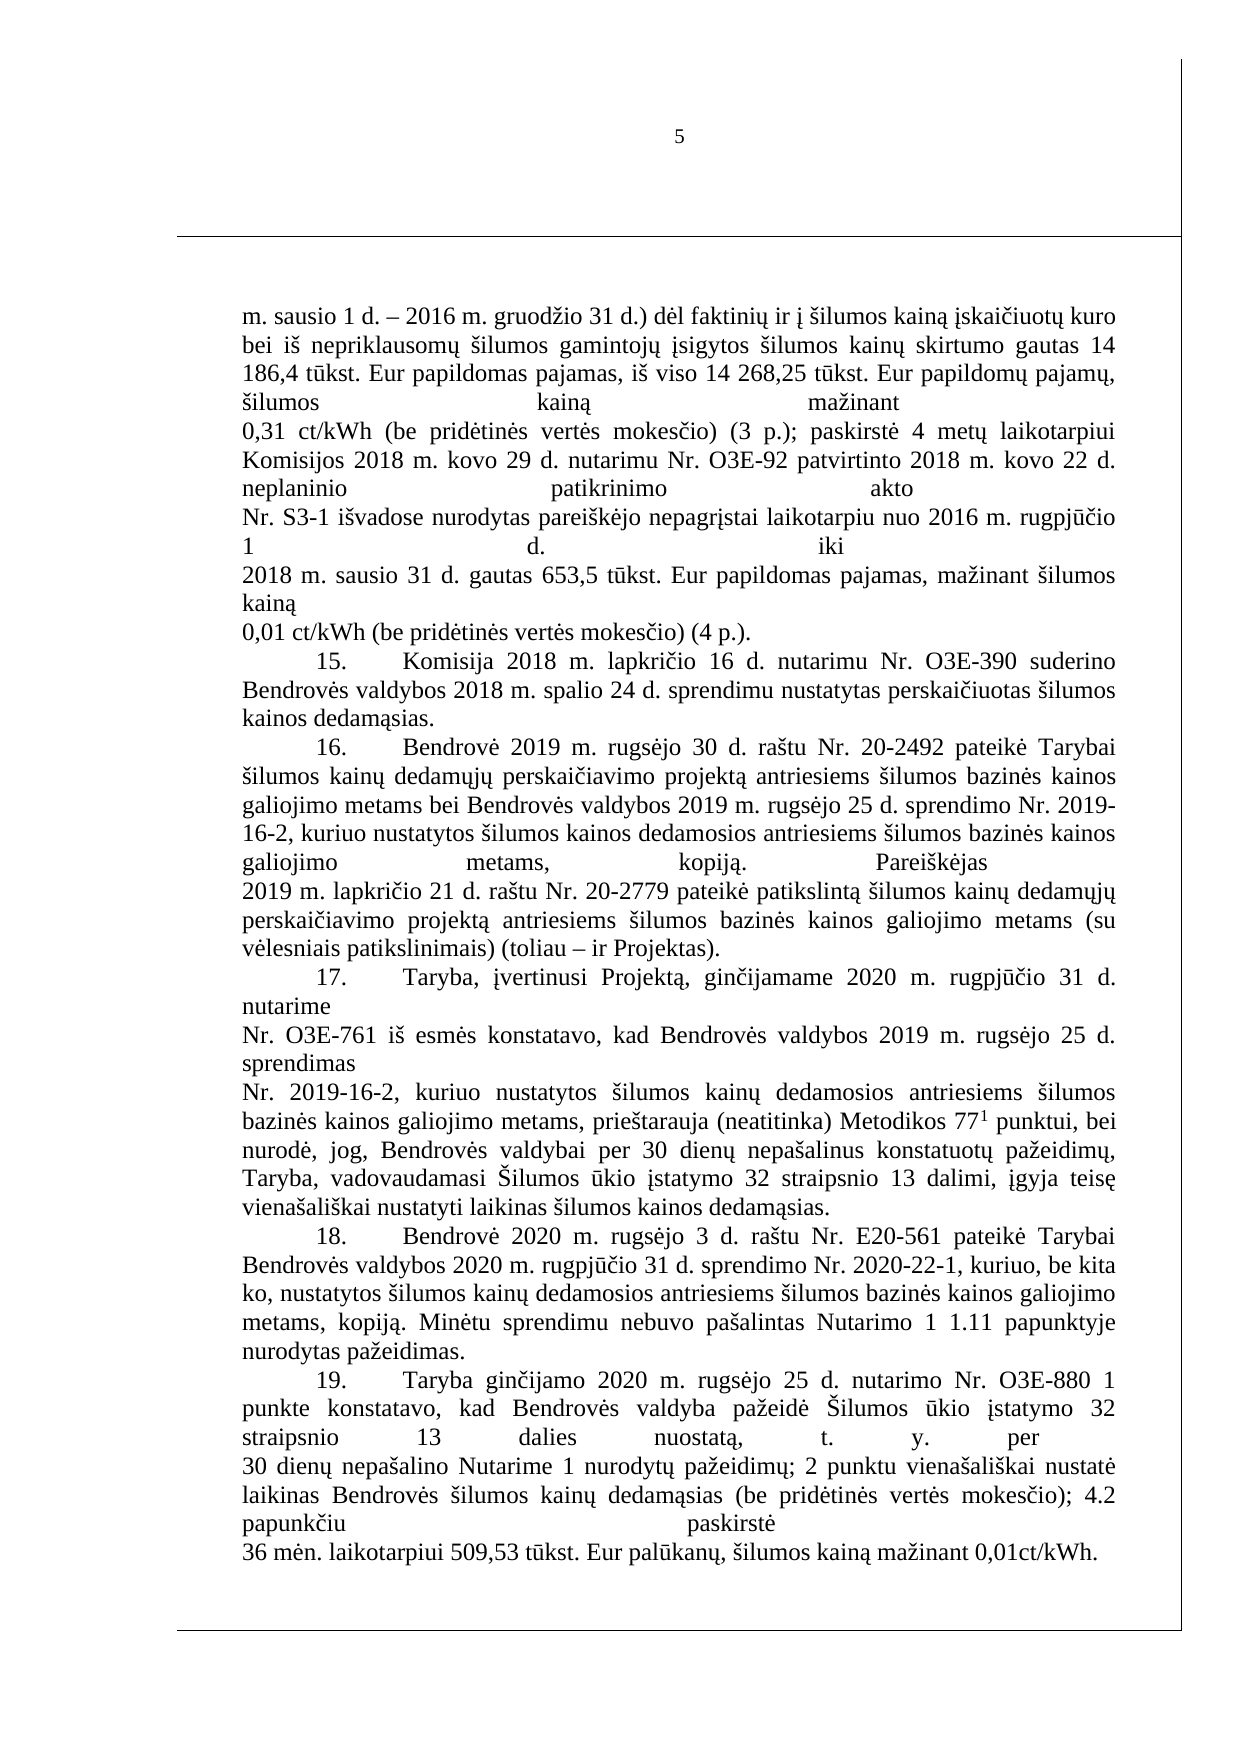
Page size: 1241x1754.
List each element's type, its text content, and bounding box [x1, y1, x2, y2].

text 15. Komisija 2018 m. lapkričio 16 d. nutarimu Nr. O3E-390 suderino Bendrovės valdybos 2018 m. spalio 24 d. sprendimu nustatytas perskaičiuotas šilumos kainos dedamąsias. [177, 646, 1181, 732]
text 18. Bendrovė 2020 m. rugsėjo 3 d. raštu Nr. E20-561 pateikė Tarybai Bendrovės valdybos 2020 m. rugpjūčio 31 d. sprendimo Nr. 2020-22-1, kuriuo, be kita ko, nustatytos šilumos kainų dedamosios antriesiems šilumos bazinės kainos galiojimo metams, kopiją. Minėtu sprendimu nebuvo pašalintas Nutarimo 1 1.11 papunktyje nurodytas pažeidimas. [177, 1221, 1181, 1365]
text 19. Taryba ginčijamo 2020 m. rugsėjo 25 d. nutarimo Nr. O3E-880 1 punkte konstatavo, kad Bendrovės valdyba pažeidė Šilumos ūkio įstatymo 32 straipsnio 13 dalies nuostatą, t. y. per 30 dienų nepašalino Nutarime 1 nurodytų pažeidimų; 2 punktu vienašališkai nustatė laikinas Bendrovės šilumos kainų dedamąsias (be pridėtinės vertės mokesčio); 4.2 papunkčiu paskirstė 36 mėn. laikotarpiui 509,53 tūkst. Eur palūkanų, šilumos kainą mažinant 0,01ct/kWh. [177, 1365, 1181, 1630]
text m. sausio 1 d. – 2016 m. gruodžio 31 d.) dėl faktinių ir į šilumos kainą įskaičiuotų kuro bei iš nepriklausomų šilumos gamintojų įsigytos šilumos kainų skirtumo gautas 14 186,4 tūkst. Eur papildomas pajamas, iš viso 14 268,25 tūkst. Eur papildomų pajamų, šilumos kainą mažinant 0,31 ct/kWh (be pridėtinės vertės mokesčio) (3 p.); paskirstė 4 metų laikotarpiui Komisijos 2018 m. kovo 29 d. nutarimu Nr. O3E-92 patvirtinto 2018 m. kovo 22 d. neplaninio patikrinimo akto Nr. S3-1 išvadose nurodytas pareiškėjo nepagrįstai laikotarpiu nuo 2016 m. rugpjūčio 1 d. iki 2018 m. sausio 31 d. gautas 653,5 tūkst. Eur papildomas pajamas, mažinant šilumos kainą 0,01 ct/kWh (be pridėtinės vertės mokesčio) (4 p.). [177, 236, 1181, 646]
text 16. Bendrovė 2019 m. rugsėjo 30 d. raštu Nr. 20-2492 pateikė Tarybai šilumos kainų dedamųjų perskaičiavimo projektą antriesiems šilumos bazinės kainos galiojimo metams bei Bendrovės valdybos 2019 m. rugsėjo 25 d. sprendimo Nr. 2019-16-2, kuriuo nustatytos šilumos kainos dedamosios antriesiems šilumos bazinės kainos galiojimo metams, kopiją. Pareiškėjas 2019 m. lapkričio 21 d. raštu Nr. 20-2779 pateikė patikslintą šilumos kainų dedamųjų perskaičiavimo projektą antriesiems šilumos bazinės kainos galiojimo metams (su vėlesniais patikslinimais) (toliau – ir Projektas). [177, 732, 1181, 962]
text 17. Taryba, įvertinusi Projektą, ginčijamame 2020 m. rugpjūčio 31 d. nutarime Nr. O3E-761 iš esmės konstatavo, kad Bendrovės valdybos 2019 m. rugsėjo 25 d. sprendimas Nr. 2019-16-2, kuriuo nustatytos šilumos kainų dedamosios antriesiems šilumos bazinės kainos galiojimo metams, prieštarauja (neatitinka) Metodikos 771 punktui, bei nurodė, jog, Bendrovės valdybai per 30 dienų nepašalinus konstatuotų pažeidimų, Taryba, vadovaudamasi Šilumos ūkio įstatymo 32 straipsnio 13 dalimi, įgyja teisę vienašališkai nustatyti laikinas šilumos kainos dedamąsias. [177, 962, 1181, 1221]
